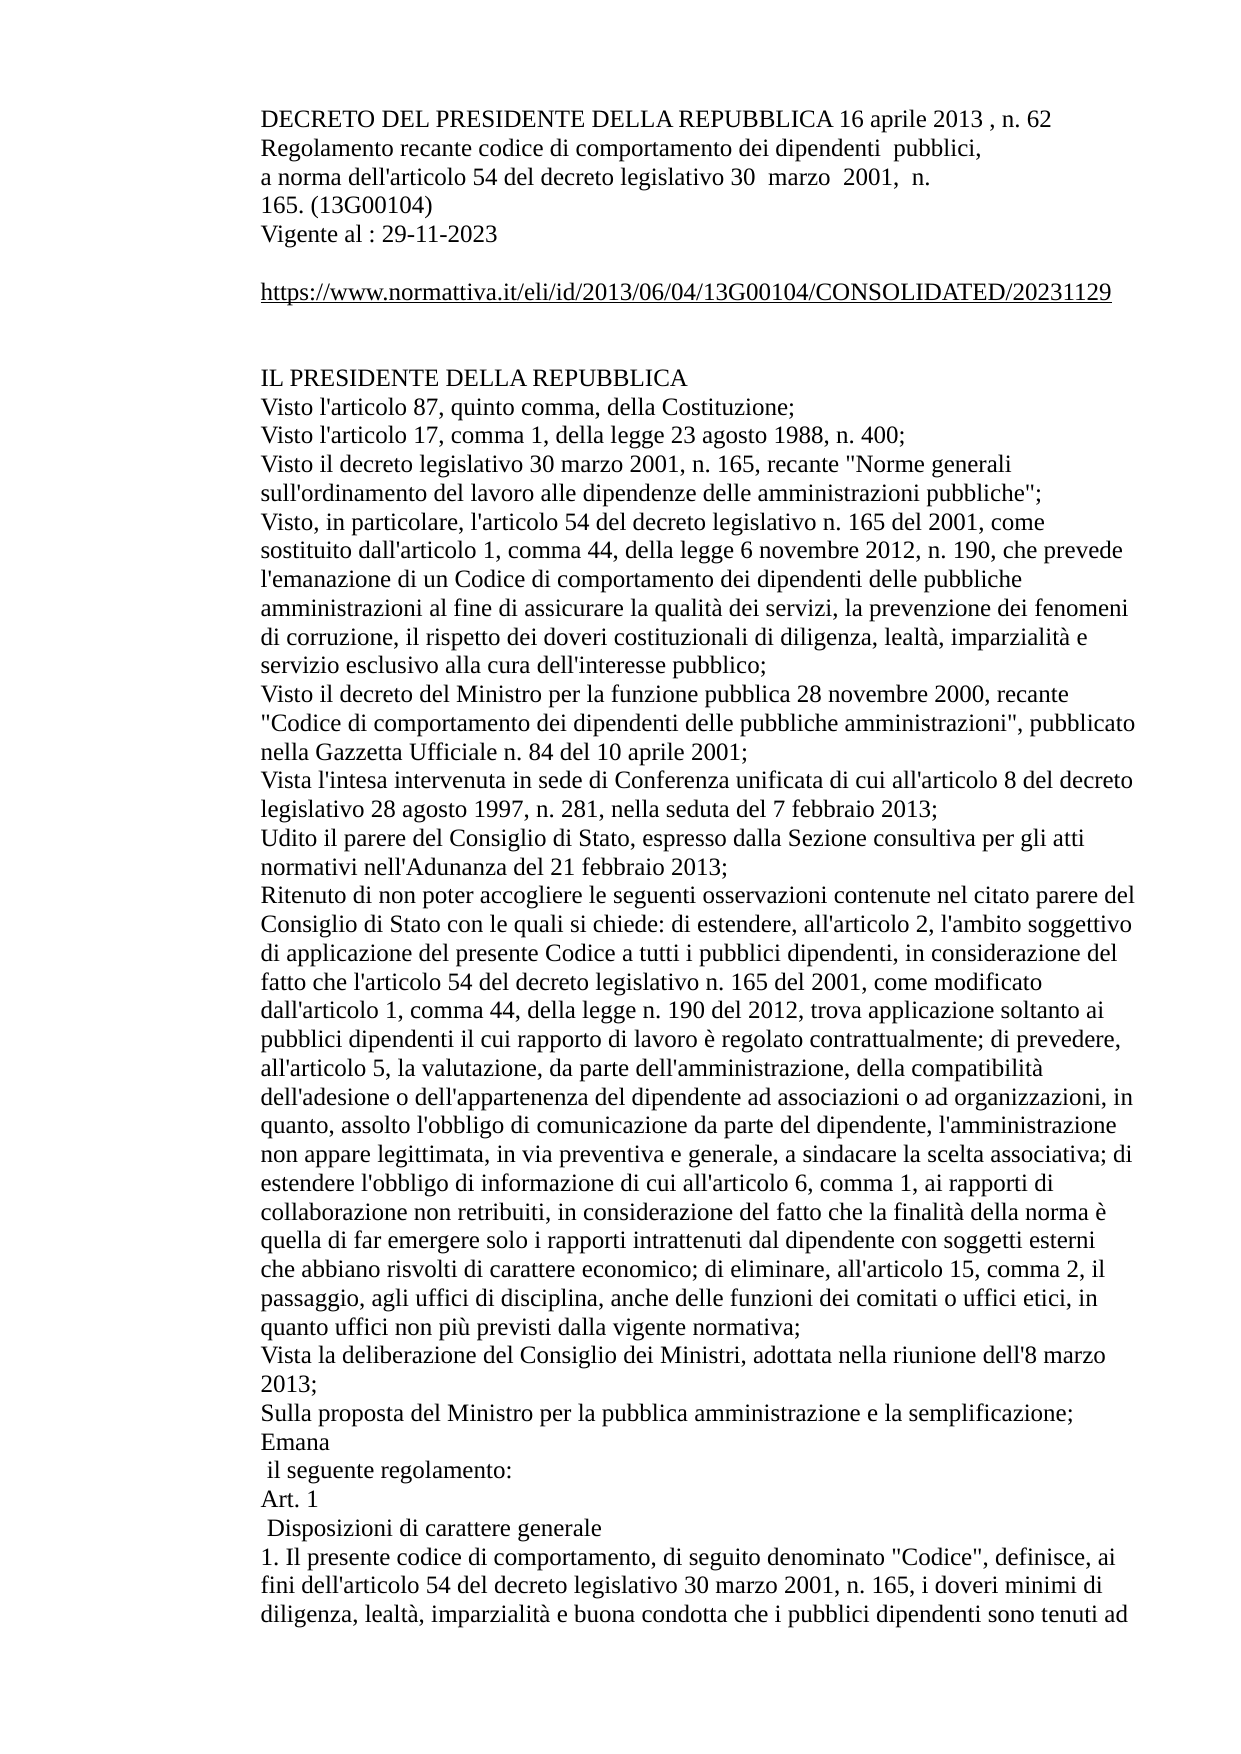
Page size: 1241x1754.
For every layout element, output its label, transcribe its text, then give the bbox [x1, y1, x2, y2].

text Regolamento recante codice di comportamento dei dipendenti pubblici, [260, 133, 1136, 162]
text 1. Il presente codice di comportamento, di seguito denominato "Codice", definisce, ai fini dell'articolo 54 del decreto legislativo 30 marzo 2001, n. 165, i doveri minimi di diligenza, lealtà, imparzialità e buona condotta che i pubblici dipendenti sono tenuti ad [260, 1542, 1136, 1628]
text Vista l'intesa intervenuta in sede di Conferenza unificata di cui all'articolo 8 del decreto legislativo 28 agosto 1997, n. 281, nella seduta del 7 febbraio 2013; [260, 765, 1136, 823]
text Vista la deliberazione del Consiglio dei Ministri, adottata nella riunione dell'8 marzo 2013; [260, 1340, 1136, 1398]
text Emana [260, 1427, 1136, 1455]
text Vigente al : 29-11-2023 [260, 219, 1136, 248]
text IL PRESIDENTE DELLA REPUBBLICA [260, 363, 1136, 392]
text Ritenuto di non poter accogliere le seguenti osservazioni contenute nel citato parere del Consiglio di Stato con le quali si chiede: di estendere, all'articolo 2, l'ambito soggettivo di applicazione del presente Codice a tutti i pubblici dipendenti, in considerazione del fatto che l'articolo 54 del decreto legislativo n. 165 del 2001, come modificato dall'articolo 1, comma 44, della legge n. 190 del 2012, trova applicazione soltanto ai pubblici dipendenti il cui rapporto di lavoro è regolato contrattualmente; di prevedere, all'articolo 5, la valutazione, da parte dell'amministrazione, della compatibilità dell'adesione o dell'appartenenza del dipendente ad associazioni o ad organizzazioni, in quanto, assolto l'obbligo di comunicazione da parte del dipendente, l'amministrazione non appare legittimata, in via preventiva e generale, a sindacare la scelta associativa; di estendere l'obbligo di informazione di cui all'articolo 6, comma 1, ai rapporti di collaborazione non retribuiti, in considerazione del fatto che la finalità della norma è quella di far emergere solo i rapporti intrattenuti dal dipendente con soggetti esterni che abbiano risvolti di carattere economico; di eliminare, all'articolo 15, comma 2, il passaggio, agli uffici di disciplina, anche delle funzioni dei comitati o uffici etici, in quanto uffici non più previsti dalla vigente normativa; [260, 880, 1136, 1340]
text https://www.normattiva.it/eli/id/2013/06/04/13G00104/CONSOLIDATED/20231129 [260, 277, 1136, 305]
text Visto il decreto legislativo 30 marzo 2001, n. 165, recante "Norme generali sull'ordinamento del lavoro alle dipendenze delle amministrazioni pubbliche"; [260, 449, 1136, 507]
text a norma dell'articolo 54 del decreto legislativo 30 marzo 2001, n. [260, 162, 1136, 190]
text il seguente regolamento: [260, 1455, 1136, 1484]
text Udito il parere del Consiglio di Stato, espresso dalla Sezione consultiva per gli atti normativi nell'Adunanza del 21 febbraio 2013; [260, 823, 1136, 880]
text Visto il decreto del Ministro per la funzione pubblica 28 novembre 2000, recante "Codice di comportamento dei dipendenti delle pubbliche amministrazioni", pubblicato nella Gazzetta Ufficiale n. 84 del 10 aprile 2001; [260, 679, 1136, 765]
text Art. 1 [260, 1484, 1136, 1513]
text Visto, in particolare, l'articolo 54 del decreto legislativo n. 165 del 2001, come sostituito dall'articolo 1, comma 44, della legge 6 novembre 2012, n. 190, che prevede l'emanazione di un Codice di comportamento dei dipendenti delle pubbliche amministrazioni al fine di assicurare la qualità dei servizi, la prevenzione dei fenomeni di corruzione, il rispetto dei doveri costituzionali di diligenza, lealtà, imparzialità e servizio esclusivo alla cura dell'interesse pubblico; [260, 507, 1136, 679]
text DECRETO DEL PRESIDENTE DELLA REPUBBLICA 16 aprile 2013 , n. 62 [260, 104, 1136, 133]
text Sulla proposta del Ministro per la pubblica amministrazione e la semplificazione; [260, 1398, 1136, 1427]
text Visto l'articolo 87, quinto comma, della Costituzione; [260, 392, 1136, 420]
text Visto l'articolo 17, comma 1, della legge 23 agosto 1988, n. 400; [260, 420, 1136, 449]
text Disposizioni di carattere generale [260, 1513, 1136, 1542]
text 165. (13G00104) [260, 190, 1136, 219]
